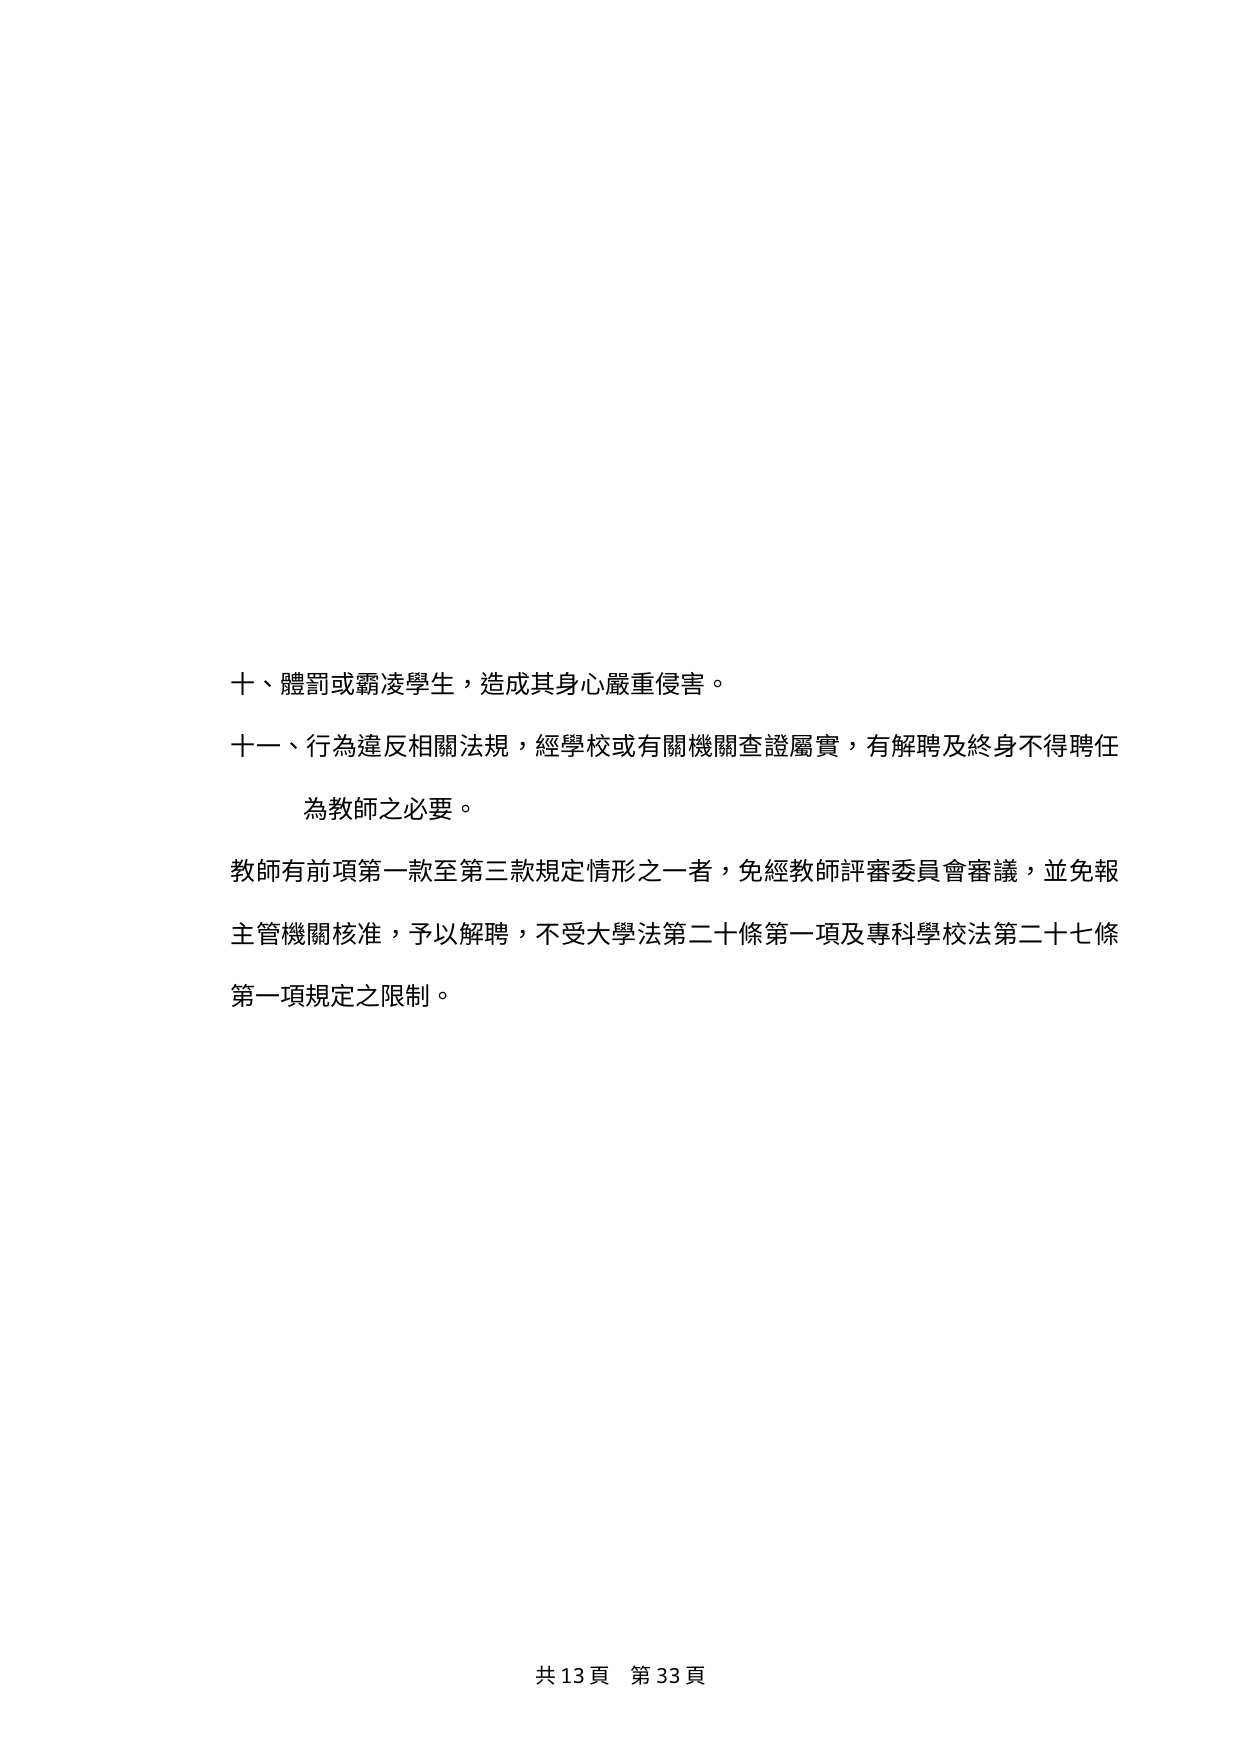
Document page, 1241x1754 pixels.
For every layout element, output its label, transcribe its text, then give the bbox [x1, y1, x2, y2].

text 十、體罰或霸凌學生，造成其身心嚴重侵害。 [230, 641, 1122, 703]
text 教師有前項第一款至第三款規定情形之一者，免經教師評審委員會審議，並免報主管機關核准，予以解聘，不受大學法第二十條第一項及專科學校法第二十七條第一項規定之限制。 [230, 828, 1122, 1016]
text 十一、行為違反相關法規，經學校或有關機關查證屬實，有解聘及終身不得聘任為教師之必要。 [230, 703, 1122, 828]
